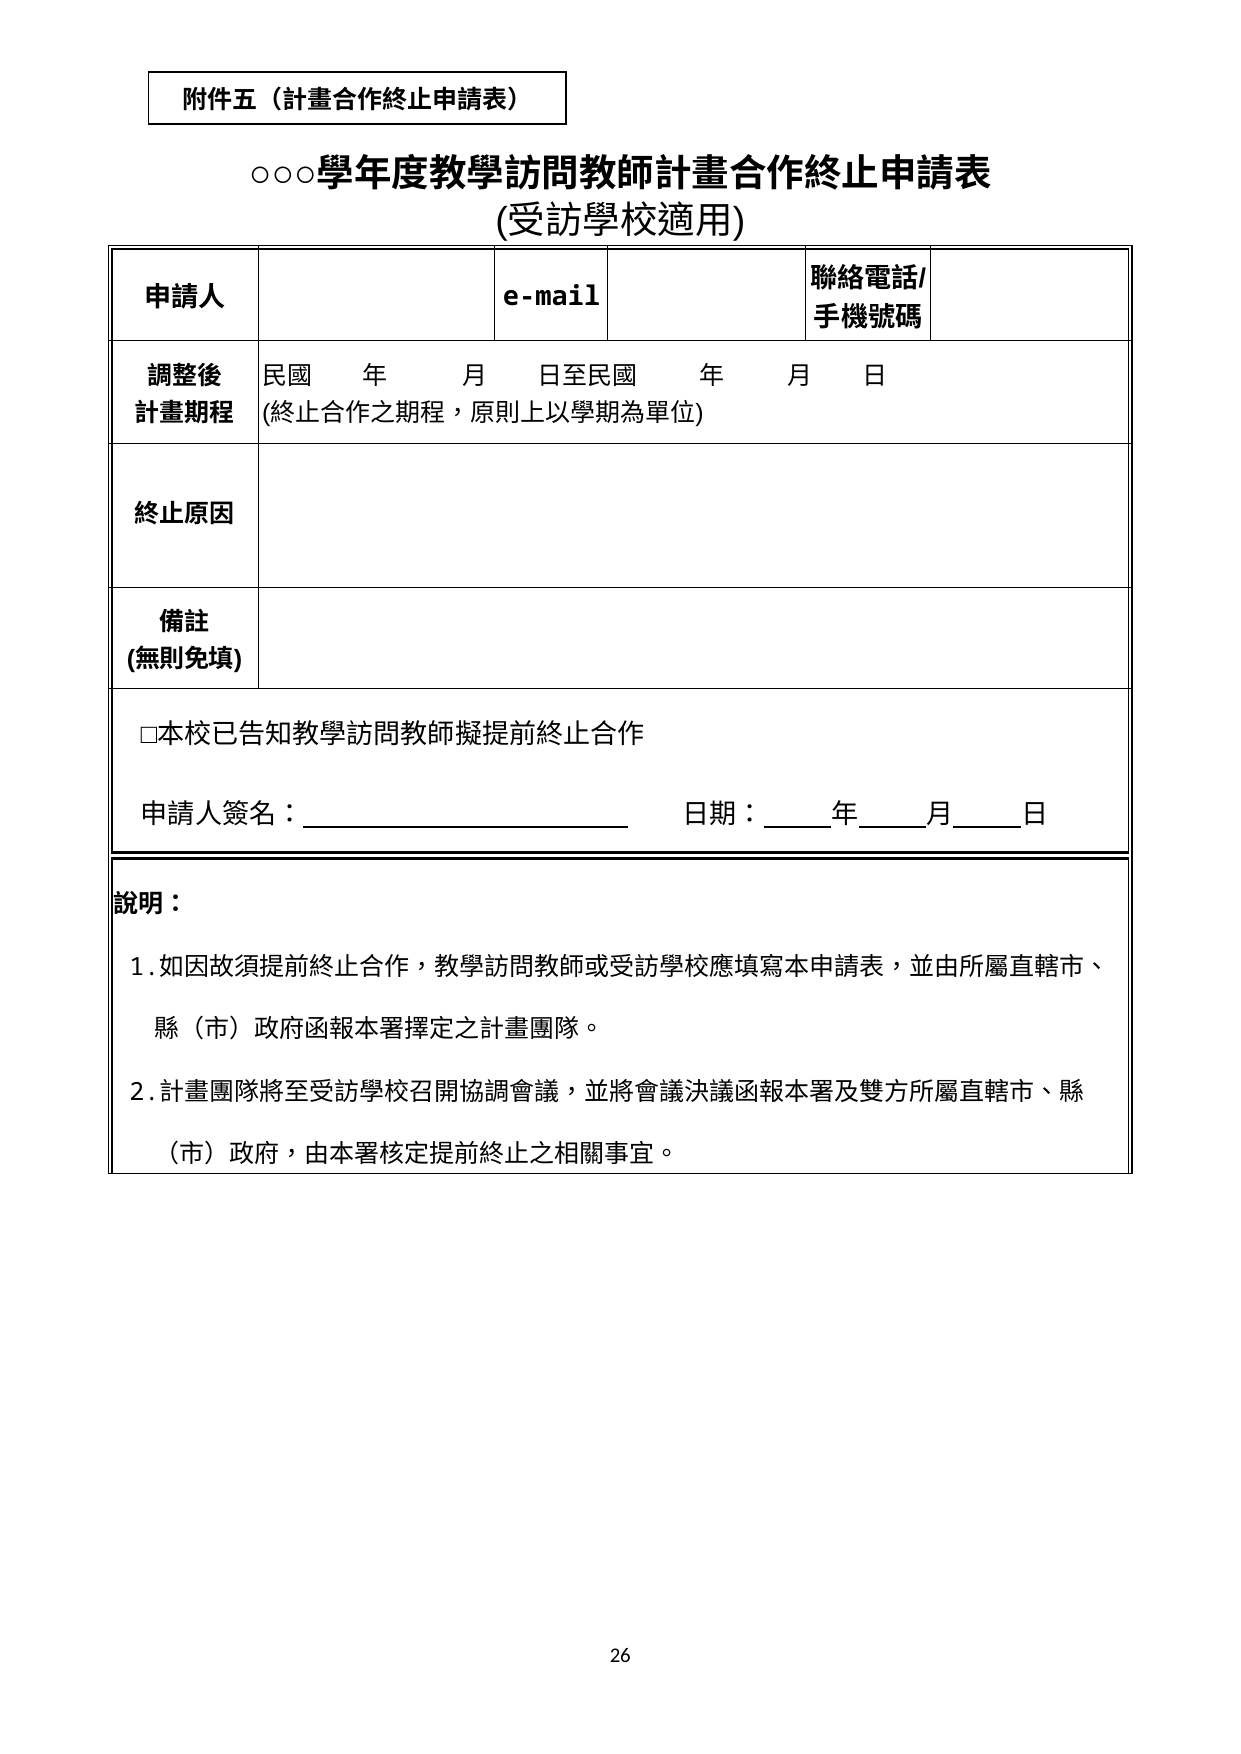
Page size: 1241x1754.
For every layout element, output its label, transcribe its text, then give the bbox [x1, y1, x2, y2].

table_cell □本校已告知教學訪問教師擬提前終止合作 申請人簽名： 日期： 年 月 日 [113, 689, 1128, 851]
table_cell 說明： 1.如因故須提前終止合作，教學訪問教師或受訪學校應填寫本申請表，並由所屬直轄市、縣（市）政府函報本署擇定之計畫團隊。 2.計畫團隊將至受訪學校召開協調會議，並將會議決議函報本署及雙方所屬直轄市、縣（市）政府，由本署核定提前終止之相關事宜。 [110, 851, 1130, 1173]
table_cell [259, 588, 1128, 688]
table_header [931, 250, 1128, 340]
text [149, 73, 565, 123]
table_cell 民國 年 月 日至民國 年 月 日 (終止合作之期程，原則上以學期為單位) [259, 341, 1128, 443]
table_cell [259, 444, 1128, 587]
table_header [608, 250, 805, 340]
text 附件五（計畫合作終止申請表） [164, 80, 550, 116]
table_cell 終止原因 [113, 444, 258, 587]
table_header e-mail [495, 250, 607, 340]
table_header 聯絡電話/ 手機號碼 [806, 250, 930, 340]
table_header [259, 250, 494, 340]
table_cell 調整後 計畫期程 [113, 341, 258, 443]
table_cell 備註 (無則免填) [113, 588, 258, 688]
text ○○○學年度教學訪問教師計畫合作終止申請表 [148, 128, 1092, 190]
table_header 申請人 [113, 250, 258, 340]
text (受訪學校適用) [148, 190, 1092, 245]
